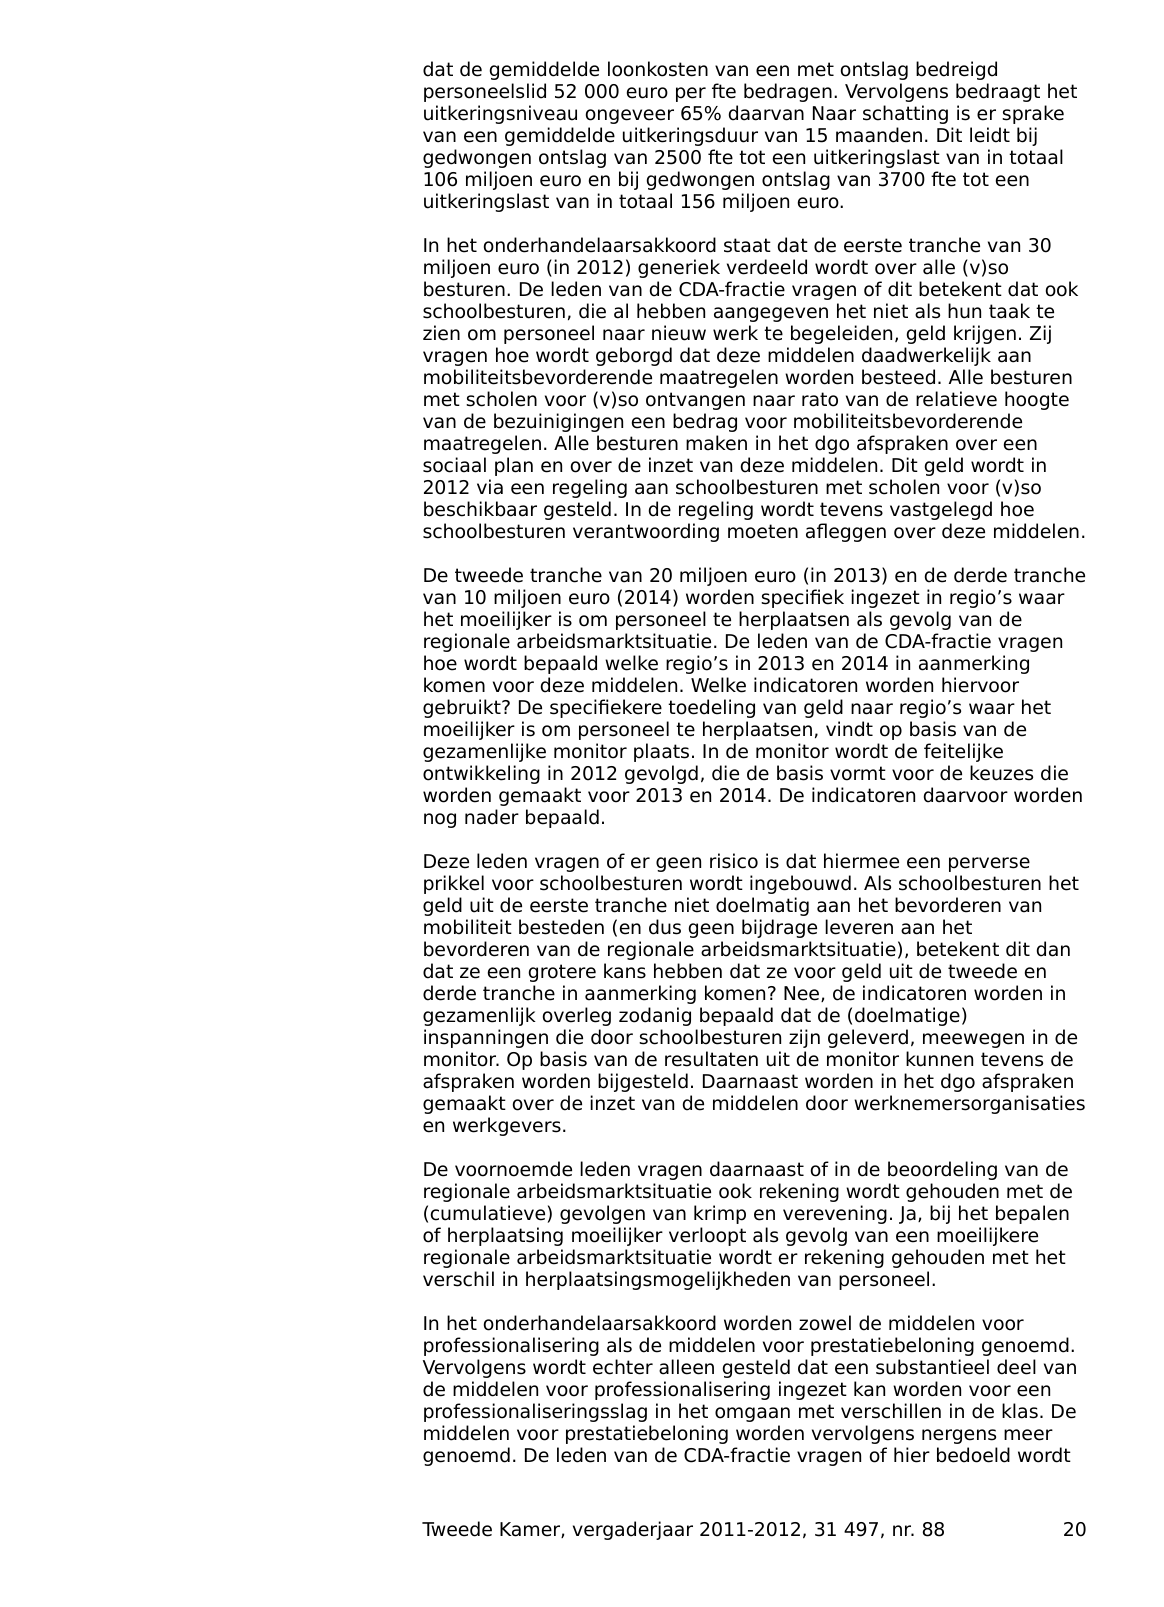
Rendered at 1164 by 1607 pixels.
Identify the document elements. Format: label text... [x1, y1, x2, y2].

text De voornoemde leden vragen daarnaast of in de beoordeling van de regionale arbeidsmarktsituatie ook rekening wordt gehouden met de (cumulatieve) gevolgen van krimp en verevening. Ja, bij het bepalen of herplaatsing moeilijker verloopt als gevolg van een moeilijkere regionale arbeidsmarktsituatie wordt er rekening gehouden met het verschil in herplaatsingsmogelijkheden van personeel. [422, 1159, 1087, 1291]
text Deze leden vragen of er geen risico is dat hiermee een perverse prikkel voor schoolbesturen wordt ingebouwd. Als schoolbesturen het geld uit de eerste tranche niet doelmatig aan het bevorderen van mobiliteit besteden (en dus geen bijdrage leveren aan het bevorderen van de regionale arbeidsmarktsituatie), betekent dit dan dat ze een grotere kans hebben dat ze voor geld uit de tweede en derde tranche in aanmerking komen? Nee, de indicatoren worden in gezamenlijk overleg zodanig bepaald dat de (doelmatige) inspanningen die door schoolbesturen zijn geleverd, meewegen in de monitor. Op basis van de resultaten uit de monitor kunnen tevens de afspraken worden bijgesteld. Daarnaast worden in het dgo afspraken gemaakt over de inzet van de middelen door werknemersorganisaties en werkgevers. [422, 851, 1087, 1137]
text In het onderhandelaarsakkoord worden zowel de middelen voor professionalisering als de middelen voor prestatiebeloning genoemd. Vervolgens wordt echter alleen gesteld dat een substantieel deel van de middelen voor professionalisering ingezet kan worden voor een professionaliseringsslag in het omgaan met verschillen in de klas. De middelen voor prestatiebeloning worden vervolgens nergens meer genoemd. De leden van de CDA-fractie vragen of hier bedoeld wordt [422, 1313, 1087, 1467]
text De tweede tranche van 20 miljoen euro (in 2013) en de derde tranche van 10 miljoen euro (2014) worden specifiek ingezet in regio’s waar het moeilijker is om personeel te herplaatsen als gevolg van de regionale arbeidsmarktsituatie. De leden van de CDA-fractie vragen hoe wordt bepaald welke regio’s in 2013 en 2014 in aanmerking komen voor deze middelen. Welke indicatoren worden hiervoor gebruikt? De specifiekere toedeling van geld naar regio’s waar het moeilijker is om personeel te herplaatsen, vindt op basis van de gezamenlijke monitor plaats. In de monitor wordt de feitelijke ontwikkeling in 2012 gevolgd, die de basis vormt voor de keuzes die worden gemaakt voor 2013 en 2014. De indicatoren daarvoor worden nog nader bepaald. [422, 565, 1087, 829]
text dat de gemiddelde loonkosten van een met ontslag bedreigd personeelslid 52 000 euro per fte bedragen. Vervolgens bedraagt het uitkeringsniveau ongeveer 65% daarvan Naar schatting is er sprake van een gemiddelde uitkeringsduur van 15 maanden. Dit leidt bij gedwongen ontslag van 2500 fte tot een uitkeringslast van in totaal 106 miljoen euro en bij gedwongen ontslag van 3700 fte tot een uitkeringslast van in totaal 156 miljoen euro. [422, 59, 1087, 213]
text In het onderhandelaarsakkoord staat dat de eerste tranche van 30 miljoen euro (in 2012) generiek verdeeld wordt over alle (v)so besturen. De leden van de CDA-fractie vragen of dit betekent dat ook schoolbesturen, die al hebben aangegeven het niet als hun taak te zien om personeel naar nieuw werk te begeleiden, geld krijgen. Zij vragen hoe wordt geborgd dat deze middelen daadwerkelijk aan mobiliteitsbevorderende maatregelen worden besteed. Alle besturen met scholen voor (v)so ontvangen naar rato van de relatieve hoogte van de bezuinigingen een bedrag voor mobiliteitsbevorderende maatregelen. Alle besturen maken in het dgo afspraken over een sociaal plan en over de inzet van deze middelen. Dit geld wordt in 2012 via een regeling aan schoolbesturen met scholen voor (v)so beschikbaar gesteld. In de regeling wordt tevens vastgelegd hoe schoolbesturen verantwoording moeten afleggen over deze middelen. [422, 235, 1087, 543]
